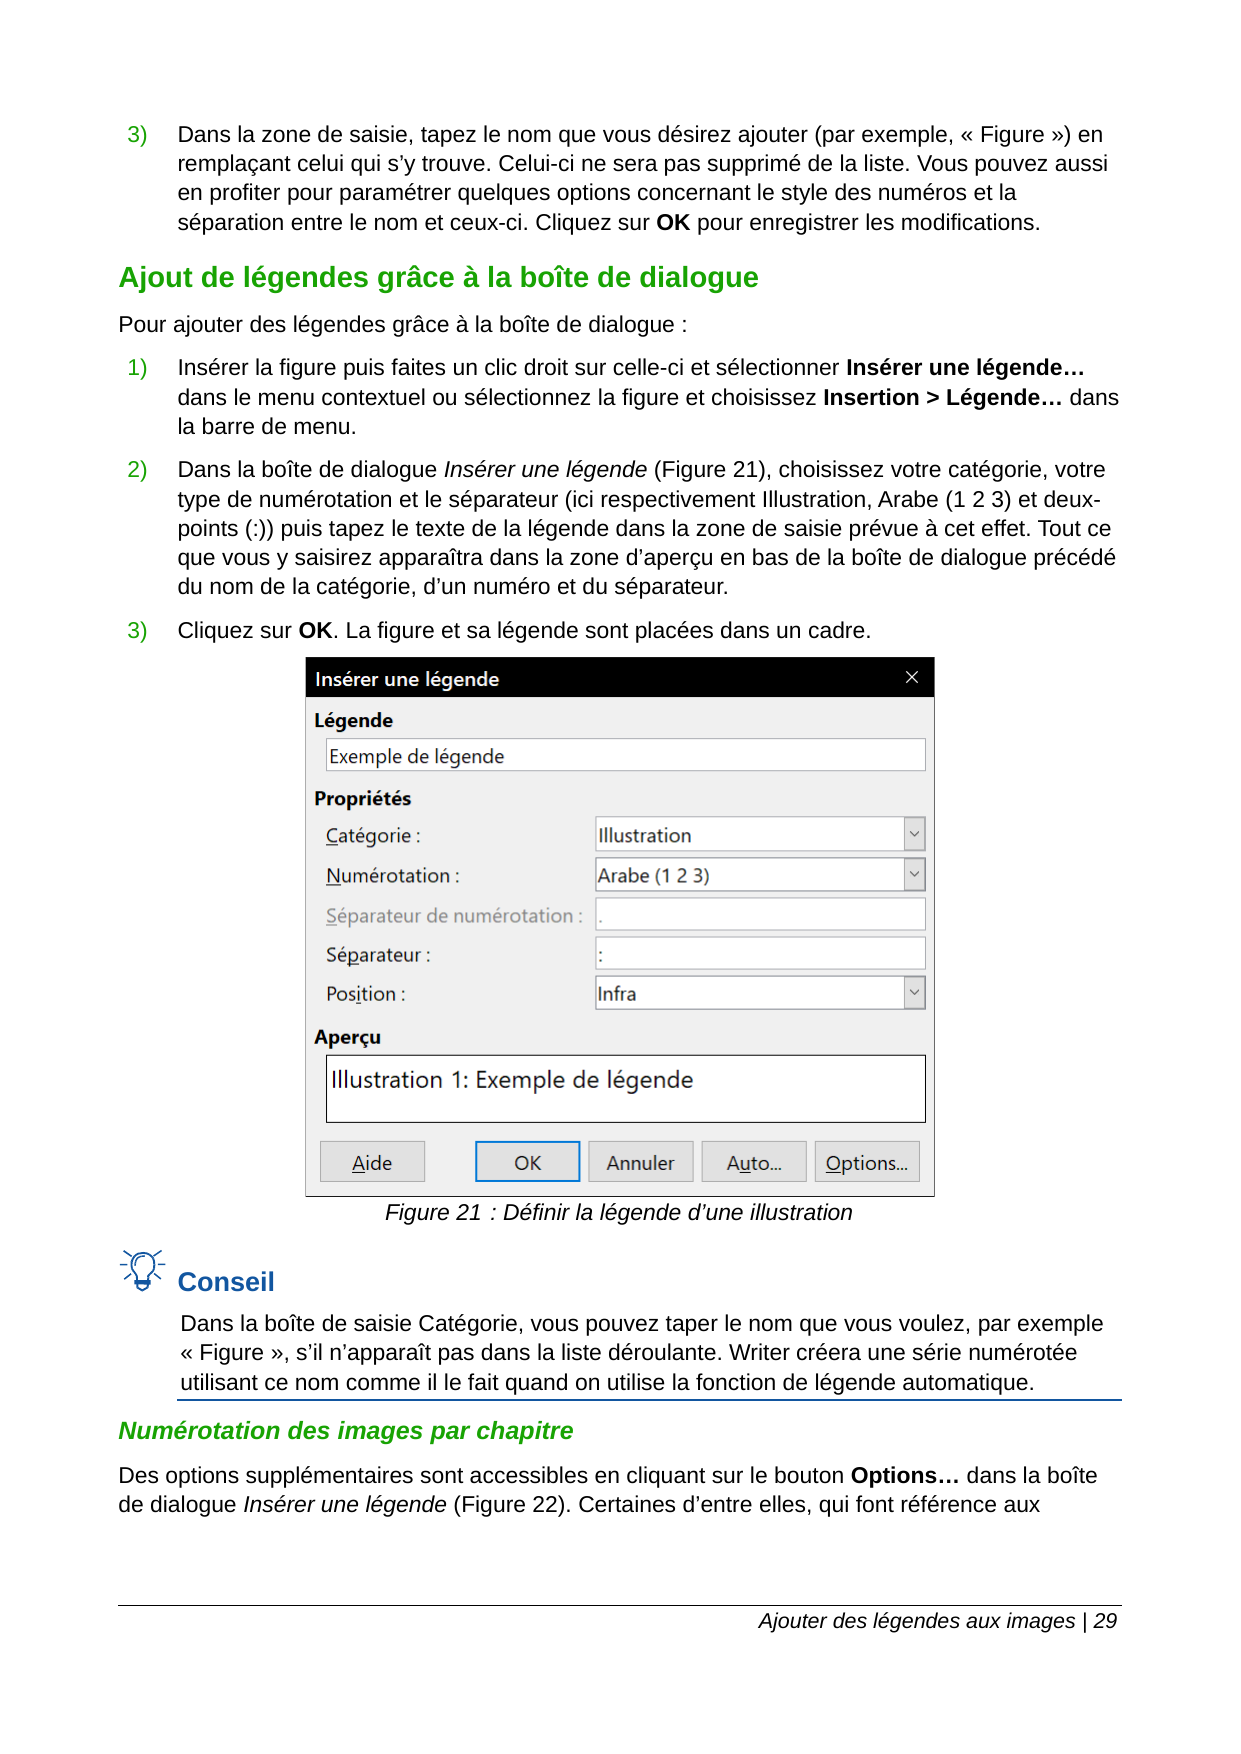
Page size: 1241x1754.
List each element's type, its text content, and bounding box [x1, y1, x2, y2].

subtitle Ajout de légendes grâce à la boîte de dialogue [118, 264, 1122, 293]
list Insérer la figure puis faites un clic droit sur celle-ci et sélectionner Insérer une légende… dans le menu contextuel ou sélectionnez la figure et choisissez Insertion > Légende… dans la barre de menu. [148, 351, 1122, 439]
text Dans la boîte de saisie Catégorie, vous pouvez taper le nom que vous voulez, par exemple « Figure », s’il n’apparaît pas dans la liste déroulante. Writer créera une série numérotée utilisant ce nom comme il le fait quand on utilise la fonction de légende automatique. [177, 1305, 1122, 1399]
list Dans la boîte de dialogue Insérer une légende (Figure 21), choisissez votre catégorie, votre type de numérotation et le séparateur (ici respectivement Illustration, Arabe (1 2 3) et deux-points (:)) puis tapez le texte de la légende dans la zone de saisie prévue à cet effet. Tout ce que vous y saisirez apparaîtra dans la zone d’aperçu en bas de la boîte de dialogue précédé du nom de la catégorie, d’un numéro et du séparateur. [148, 453, 1122, 599]
picture [305, 657, 935, 1197]
subtitle Numérotation des images par chapitre [118, 1416, 1122, 1445]
text Figure 21 : Définir la légende d’une illustration [118, 1197, 1122, 1226]
list Dans la zone de saisie, tapez le nom que vous désirez ajouter (par exemple, « Figure ») en remplaçant celui qui s’y trouve. Celui-ci ne sera pas supprimé de la liste. Vous pouvez aussi en profiter pour paramétrer quelques options concernant le style des numéros et la séparation entre le nom et ceux-ci. Cliquez sur OK pour enregistrer les modifications. [148, 118, 1122, 235]
list Cliquez sur OK. La figure et sa légende sont placées dans un cadre. [148, 614, 1122, 643]
subtitle Conseil [118, 1249, 1122, 1297]
text Des options supplémentaires sont accessibles en cliquant sur le bouton Options… dans la boîte de dialogue Insérer une légende (Figure 22). Certaines d’entre elles, qui font référence aux [118, 1459, 1122, 1518]
text Pour ajouter des légendes grâce à la boîte de dialogue : [118, 308, 1122, 337]
